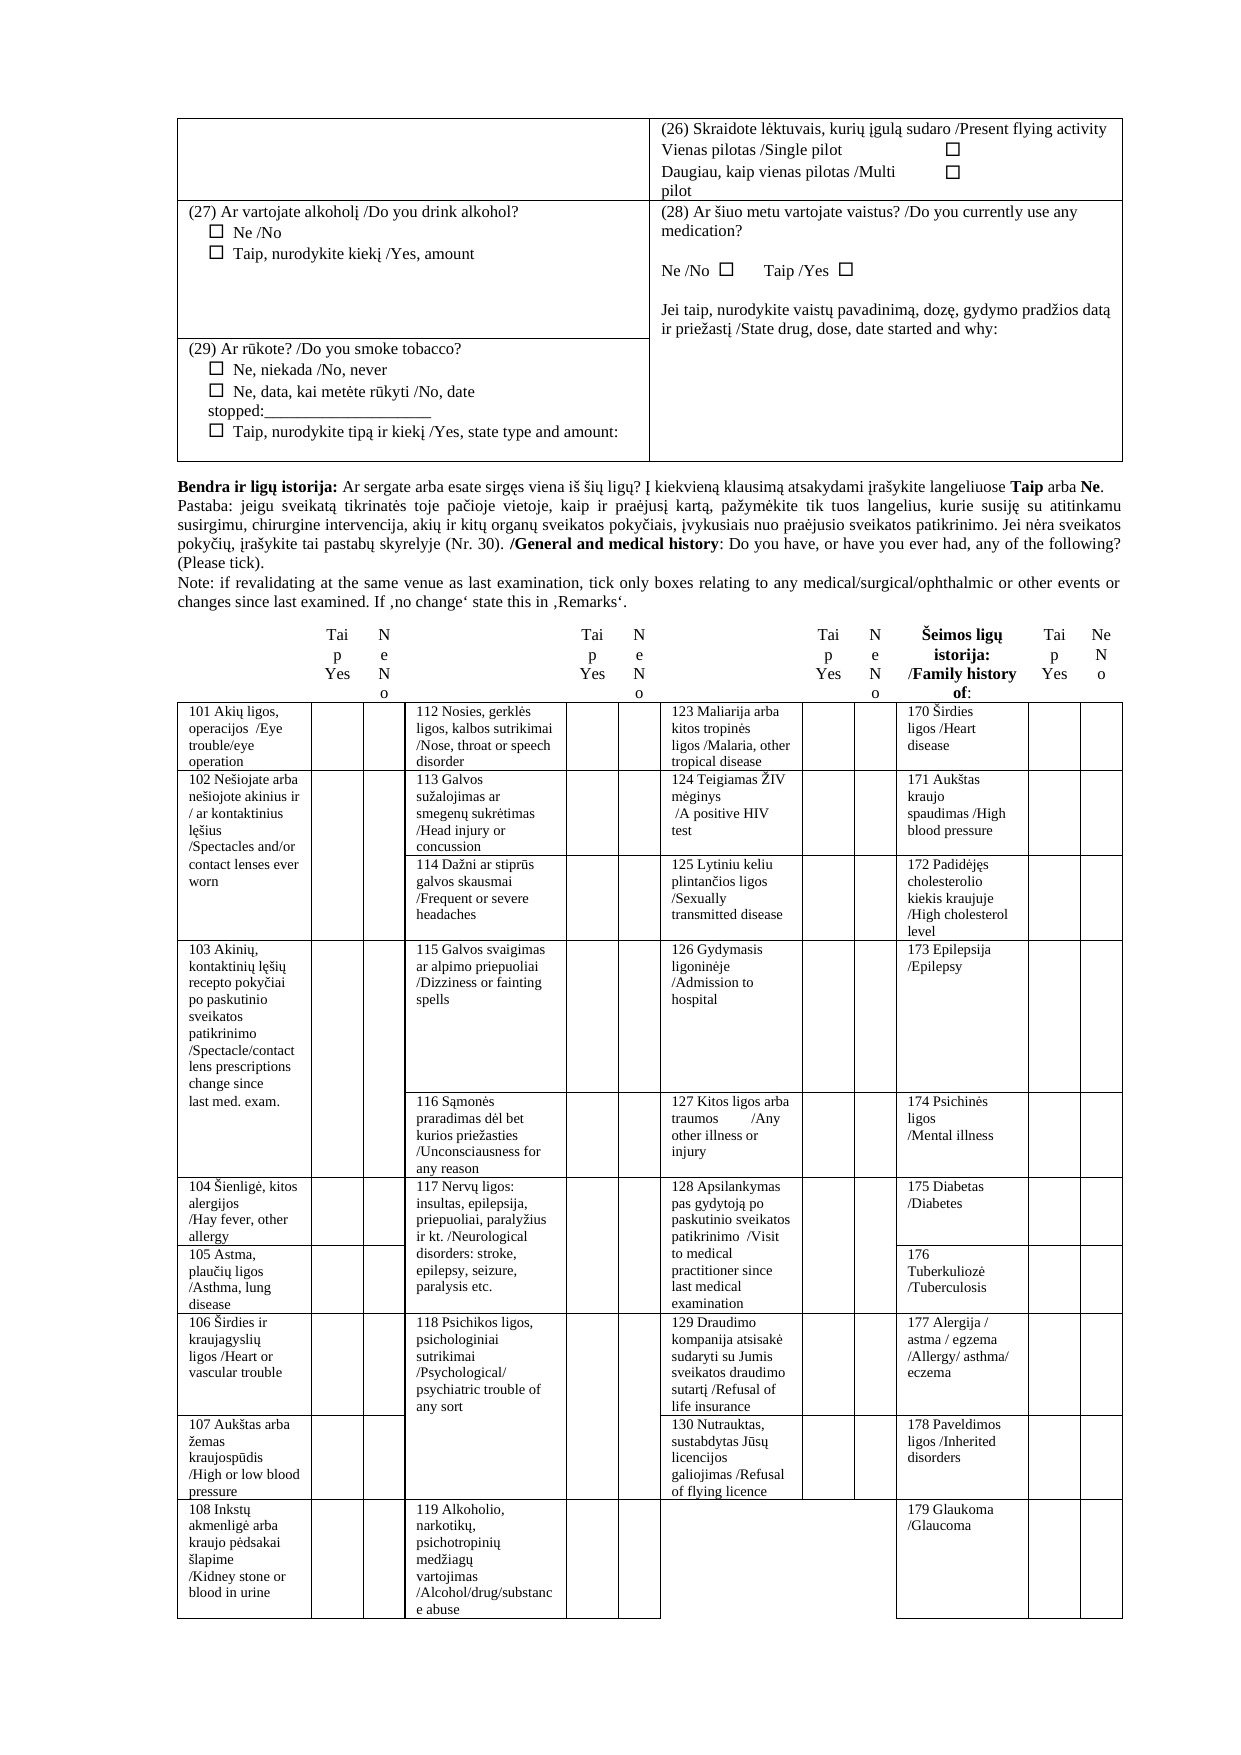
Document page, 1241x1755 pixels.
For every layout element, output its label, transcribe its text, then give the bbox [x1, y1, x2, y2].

table_cell [567, 1500, 618, 1618]
table_cell [661, 1500, 802, 1618]
table_cell contact lenses ever worn [178, 855, 311, 940]
table_cell [855, 771, 896, 855]
table_cell [619, 1245, 660, 1313]
table_cell [1081, 1178, 1122, 1245]
table_cell [567, 1093, 618, 1177]
table_cell 127 Kitos ligos arba traumos /Any other illness or injury [661, 1093, 802, 1177]
text Pastaba: jeigu sveikatą tikrinatės toje pačioje vietoje, kaip ir praėjusį kartą, pažymėkite tik tuos langelius, kurie susiję su atitinkamu susirgimu, chirurgine intervencija, akių ir kitų organų sveikatos pokyčiais, įvykusiais nuo praėjusio sveikatos patikrinimo. Jei nėra sveikatos pokyčių, įrašykite tai pastabų skyrelyje (Nr. 30). /General and medical history: Do you have, or have you ever had, any of the following? (Please tick). [177, 496, 1122, 572]
table_cell 128 Apsilankymas pas gydytoją po paskutinio sveikatos patikrinimo /Visit to medical practitioner since last medical examination [661, 1178, 802, 1313]
table_cell [1029, 1416, 1080, 1499]
table_cell [803, 1245, 854, 1313]
table_cell [1081, 1246, 1122, 1313]
table_cell [619, 941, 660, 1092]
table_cell [312, 855, 363, 940]
table_cell [567, 941, 618, 1092]
table_cell 117 Nervų ligos: insultas, epilepsija, priepuoliai, paralyžius ir kt. /Neurological disorders: stroke, epilepsy, seizure, paralysis etc. [406, 1178, 566, 1313]
table_cell [1029, 1500, 1080, 1618]
table_cell [1029, 856, 1080, 940]
table_cell 108 Inkstų akmenligė arba kraujo pėdsakai šlapime /Kidney stone or blood in urine [178, 1500, 311, 1618]
table_cell [619, 1500, 660, 1618]
table_cell [364, 941, 404, 1092]
table_header Ne No [618, 625, 660, 702]
table_cell [1081, 1500, 1122, 1618]
table_cell [364, 771, 404, 855]
table_cell [312, 1092, 363, 1177]
table_header Ne No [363, 625, 405, 702]
table_cell (27) Ar vartojate alkoholį /Do you drink alkohol? [] Ne /No [] Taip, nurodykite kiekį /Yes, amount [178, 201, 649, 338]
table_cell [364, 855, 404, 940]
table_cell [855, 1245, 896, 1313]
table_cell [855, 703, 896, 770]
table_cell [1029, 941, 1080, 1092]
table_cell [1081, 941, 1122, 1092]
table_cell 174 Psichinės ligos /Mental illness [897, 1093, 1028, 1177]
table_cell [567, 771, 618, 855]
table_cell 179 Glaukoma /Glaucoma [897, 1500, 1028, 1618]
table_cell [178, 119, 649, 200]
table_cell 119 Alkoholio, narkotikų, psichotropinių medžiagų vartojimas /Alcohol/drug/substance abuse [406, 1500, 566, 1618]
table_cell [312, 1416, 363, 1499]
table_cell [567, 856, 618, 940]
table_cell [364, 1246, 404, 1313]
table_cell [312, 1500, 363, 1618]
table_header [177, 625, 311, 702]
table_cell [312, 703, 363, 770]
table_cell [567, 1178, 618, 1245]
table_cell 113 Galvos sužalojimas ar smegenų sukrėtimas /Head injury or concussion [406, 771, 566, 855]
text Note: if revalidating at the same venue as last examination, tick only boxes relating to any medical/surgical/ophthalmic or other events or changes since last examined. If ‚no change‘ state this in ‚Remarks‘. [177, 572, 1122, 611]
table_cell [619, 771, 660, 855]
table_cell [1029, 1246, 1080, 1313]
table_cell [364, 1314, 404, 1414]
table_cell [364, 1178, 404, 1245]
table_header Taip Yes [566, 625, 618, 702]
table_cell [803, 941, 854, 1092]
table_cell [803, 1093, 854, 1177]
table_cell (26) Skraidote lėktuvais, kurių įgulą sudaro /Present flying activity [650, 119, 1122, 138]
table_cell 105 Astma, plaučių ligos /Asthma, lung disease [178, 1246, 311, 1313]
table_cell 175 Diabetas /Diabetes [897, 1178, 1028, 1245]
table_cell 107 Aukštas arba žemas kraujospūdis /High or low blood pressure [178, 1416, 311, 1499]
table_cell [619, 1415, 660, 1499]
table_cell [1029, 1093, 1080, 1177]
text Bendra ir ligų istorija: Ar sergate arba esate sirgęs viena iš šių ligų? Į kiekvieną klausimą atsakydami įrašykite langeliuose Taip arba Ne. [177, 477, 1122, 496]
table_cell 102 Nešiojate arba nešiojote akinius ir / ar kontaktinius lęšius /Spectacles and/or [178, 771, 311, 855]
table_cell [1029, 771, 1080, 855]
table_cell [] [933, 138, 1122, 161]
table_cell [855, 1314, 896, 1414]
table_cell Vienas pilotas /Single pilot [650, 138, 933, 161]
table_cell [619, 856, 660, 940]
table_cell [1081, 856, 1122, 940]
table_cell [803, 771, 854, 855]
table_cell 177 Alergija / astma / egzema /Allergy/ asthma/ eczema [897, 1314, 1028, 1414]
table_header Taip Yes [1028, 625, 1080, 702]
table_cell [803, 703, 854, 770]
table_cell last med. exam. [178, 1092, 311, 1177]
table_cell [803, 1178, 854, 1245]
table_cell Daugiau, kaip vienas pilotas /Multi pilot [650, 161, 933, 200]
table_cell 116 Sąmonės praradimas dėl bet kurios priežasties /Unconsciausness for any reason [406, 1093, 566, 1177]
table_cell [567, 1415, 618, 1499]
table_cell [1081, 1314, 1122, 1414]
table_cell [619, 703, 660, 770]
table_cell 176 Tuberkuliozė /Tuberculosis [897, 1246, 1028, 1313]
table_cell [364, 703, 404, 770]
table_cell [567, 703, 618, 770]
table_cell [1081, 1416, 1122, 1499]
table_cell [855, 856, 896, 940]
table_cell [312, 771, 363, 855]
table_cell [567, 1245, 618, 1313]
table_cell [855, 1093, 896, 1177]
table_cell [364, 1416, 404, 1499]
table_header Taip Yes [802, 625, 854, 702]
table_cell 130 Nutrauktas, sustabdytas Jūsų licencijos galiojimas /Refusal of flying licence [661, 1416, 802, 1499]
table_cell 114 Dažni ar stiprūs galvos skausmai /Frequent or severe headaches [406, 856, 566, 940]
table_cell 173 Epilepsija /Epilepsy [897, 941, 1028, 1092]
table_cell [855, 941, 896, 1092]
table_cell [803, 1314, 854, 1414]
table_cell 101 Akių ligos, operacijos /Eye trouble/eye operation [178, 703, 311, 770]
table_cell [803, 856, 854, 940]
table_cell [650, 338, 1122, 461]
table_cell [364, 1092, 404, 1177]
table_cell [854, 1500, 896, 1618]
table_header Ne No [1080, 625, 1122, 702]
table_cell [1029, 703, 1080, 770]
table_cell 172 Padidėjęs cholesterolio kiekis kraujuje /High cholesterol level [897, 856, 1028, 940]
table_cell 124 Teigiamas ŽIV mėginys /A positive HIV test [661, 771, 802, 855]
table_cell 178 Paveldimos ligos /Inherited disorders [897, 1416, 1028, 1499]
table_cell [364, 1500, 404, 1618]
table_cell 103 Akinių, kontaktinių lęšių recepto pokyčiai po paskutinio sveikatos patikrinimo /Spectacle/contact lens prescriptions change since [178, 941, 311, 1092]
table_cell [1029, 1178, 1080, 1245]
table_cell [1081, 703, 1122, 770]
table_cell 170 Širdies ligos /Heart disease [897, 703, 1028, 770]
table_cell 125 Lytiniu keliu plintančios ligos /Sexually transmitted disease [661, 856, 802, 940]
table_cell [1081, 1093, 1122, 1177]
table_cell [312, 1246, 363, 1313]
table_cell [619, 1314, 660, 1414]
table_cell [] [933, 161, 1122, 200]
table_cell 118 Psichikos ligos, psichologiniai sutrikimai /Psychological/ psychiatric trouble of any sort [406, 1314, 566, 1499]
table_cell 171 Aukštas kraujo spaudimas /High blood pressure [897, 771, 1028, 855]
table_cell (28) Ar šiuo metu vartojate vaistus? /Do you currently use any medication? Ne /No [] Taip /Yes [] Jei taip, nurodykite vaistų pavadinimą, dozę, gydymo pradžios datą ir priežastį /State drug, dose, date started and why: [650, 201, 1122, 338]
table_cell 129 Draudimo kompanija atsisakė sudaryti su Jumis sveikatos draudimo sutartį /Refusal of life insurance [661, 1314, 802, 1414]
table_cell (29) Ar rūkote? /Do you smoke tobacco? [] Ne, niekada /No, never [] Ne, data, kai metėte rūkyti /No, date stopped:____________________ [] Taip, nurodykite tipą ir kiekį /Yes, state type and amount: [178, 339, 649, 461]
table_header [405, 625, 566, 702]
table_cell 123 Maliarija arba kitos tropinės ligos /Malaria, other tropical disease [661, 703, 802, 770]
table_cell [312, 1178, 363, 1245]
table_cell 112 Nosies, gerklės ligos, kalbos sutrikimai /Nose, throat or speech disorder [406, 703, 566, 770]
table_cell [1081, 771, 1122, 855]
table_header Ne No [854, 625, 896, 702]
table_cell 115 Galvos svaigimas ar alpimo priepuoliai /Dizziness or fainting spells [406, 941, 566, 1092]
table_cell 104 Šienligė, kitos alergijos /Hay fever, other allergy [178, 1178, 311, 1245]
table_cell [802, 1500, 854, 1618]
table_cell [803, 1416, 854, 1499]
table_cell [855, 1416, 896, 1499]
table_cell [567, 1314, 618, 1414]
table_cell [855, 1178, 896, 1245]
table_cell [619, 1178, 660, 1245]
table_cell 126 Gydymasis ligoninėje /Admission to hospital [661, 941, 802, 1092]
table_cell [312, 941, 363, 1092]
table_header Taip Yes [311, 625, 363, 702]
table_cell [1029, 1314, 1080, 1414]
table_cell [619, 1093, 660, 1177]
table_cell 106 Širdies ir kraujagyslių ligos /Heart or vascular trouble [178, 1314, 311, 1414]
table_cell [312, 1314, 363, 1414]
table_header Šeimos ligų istorija: /Family history of: [896, 625, 1028, 702]
table_header [660, 625, 802, 702]
